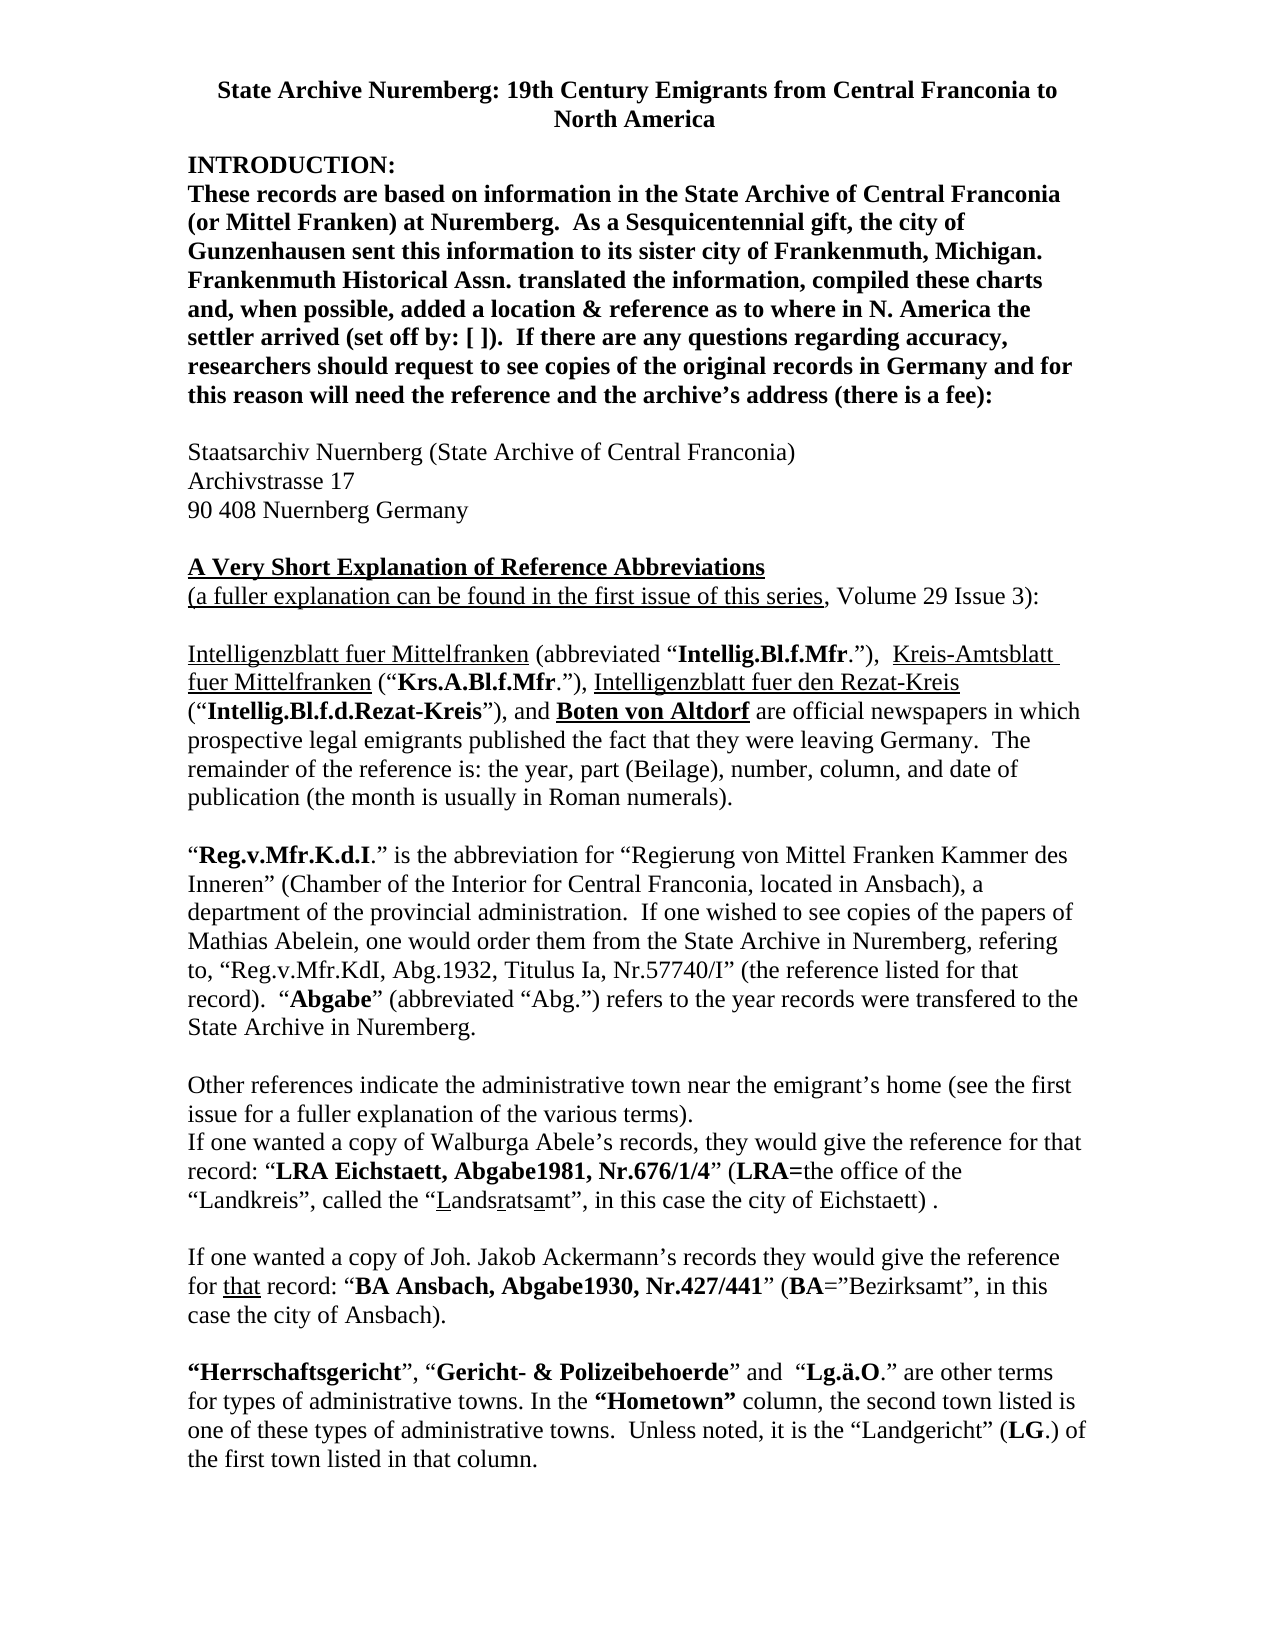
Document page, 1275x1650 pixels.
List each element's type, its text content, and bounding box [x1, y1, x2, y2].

text A Very Short Explanation of Reference Abbreviations [187, 552, 1087, 581]
text If one wanted a copy of Joh. Jakob Ackermann’s records they would give the reference for that record: “BA Ansbach, Abgabe1930, Nr.427/441” (BA=”Bezirksamt”, in this case the city of Ansbach). [187, 1242, 1087, 1329]
text INTRODUCTION: [187, 150, 1087, 179]
text Staatsarchiv Nuernberg (State Archive of Central Franconia) [187, 437, 1087, 466]
text Other references indicate the administrative town near the emigrant’s home (see the first issue for a fuller explanation of the various terms). [187, 1070, 1087, 1127]
text If one wanted a copy of Walburga Abele’s records, they would give the reference for that record: “LRA Eichstaett, Abgabe1981, Nr.676/1/4” (LRA=the office of the “Landkreis”, called the “Landsratsamt”, in this case the city of Eichstaett) . [187, 1127, 1087, 1214]
text These records are based on information in the State Archive of Central Franconia (or Mittel Franken) at Nuremberg. As a Sesquicentennial gift, the city of Gunzenhausen sent this information to its sister city of Frankenmuth, Michigan. Frankenmuth Historical Assn. translated the information, compiled these charts and, when possible, added a location & reference as to where in N. America the settler arrived (set off by: [ ]). If there are any questions regarding accuracy, researchers should request to see copies of the original records in Germany and for this reason will need the reference and the archive’s address (there is a fee): [187, 179, 1087, 409]
text 90 408 Nuernberg Germany [187, 495, 1087, 524]
text Archivstrasse 17 [187, 466, 1087, 495]
text “Reg.v.Mfr.K.d.I.” is the abbreviation for “Regierung von Mittel Franken Kammer des Inneren” (Chamber of the Interior for Central Franconia, located in Ansbach), a department of the provincial administration. If one wished to see copies of the papers of Mathias Abelein, one would order them from the State Archive in Nuremberg, refering to, “Reg.v.Mfr.KdI, Abg.1932, Titulus Ia, Nr.57740/I” (the reference listed for that record). “Abgabe” (abbreviated “Abg.”) refers to the year records were transfered to the State Archive in Nuremberg. [187, 840, 1087, 1041]
text (a fuller explanation can be found in the first issue of this series, Volume 29 Issue 3): [187, 581, 1087, 610]
text “Herrschaftsgericht”, “Gericht- & Polizeibehoerde” and “Lg.ä.O.” are other terms for types of administrative towns. In the “Hometown” column, the second town listed is one of these types of administrative towns. Unless noted, it is the “Landgericht” (LG.) of the first town listed in that column. [187, 1357, 1087, 1472]
text Intelligenzblatt fuer Mittelfranken (abbreviated “Intellig.Bl.f.Mfr.”), Kreis-Amtsblatt fuer Mittelfranken (“Krs.A.Bl.f.Mfr.”), Intelligenzblatt fuer den Rezat-Kreis (“Intellig.Bl.f.d.Rezat-Kreis”), and Boten von Altdorf are official newspapers in which prospective legal emigrants published the fact that they were leaving Germany. The remainder of the reference is: the year, part (Beilage), number, column, and date of publication (the month is usually in Roman numerals). [187, 639, 1087, 811]
